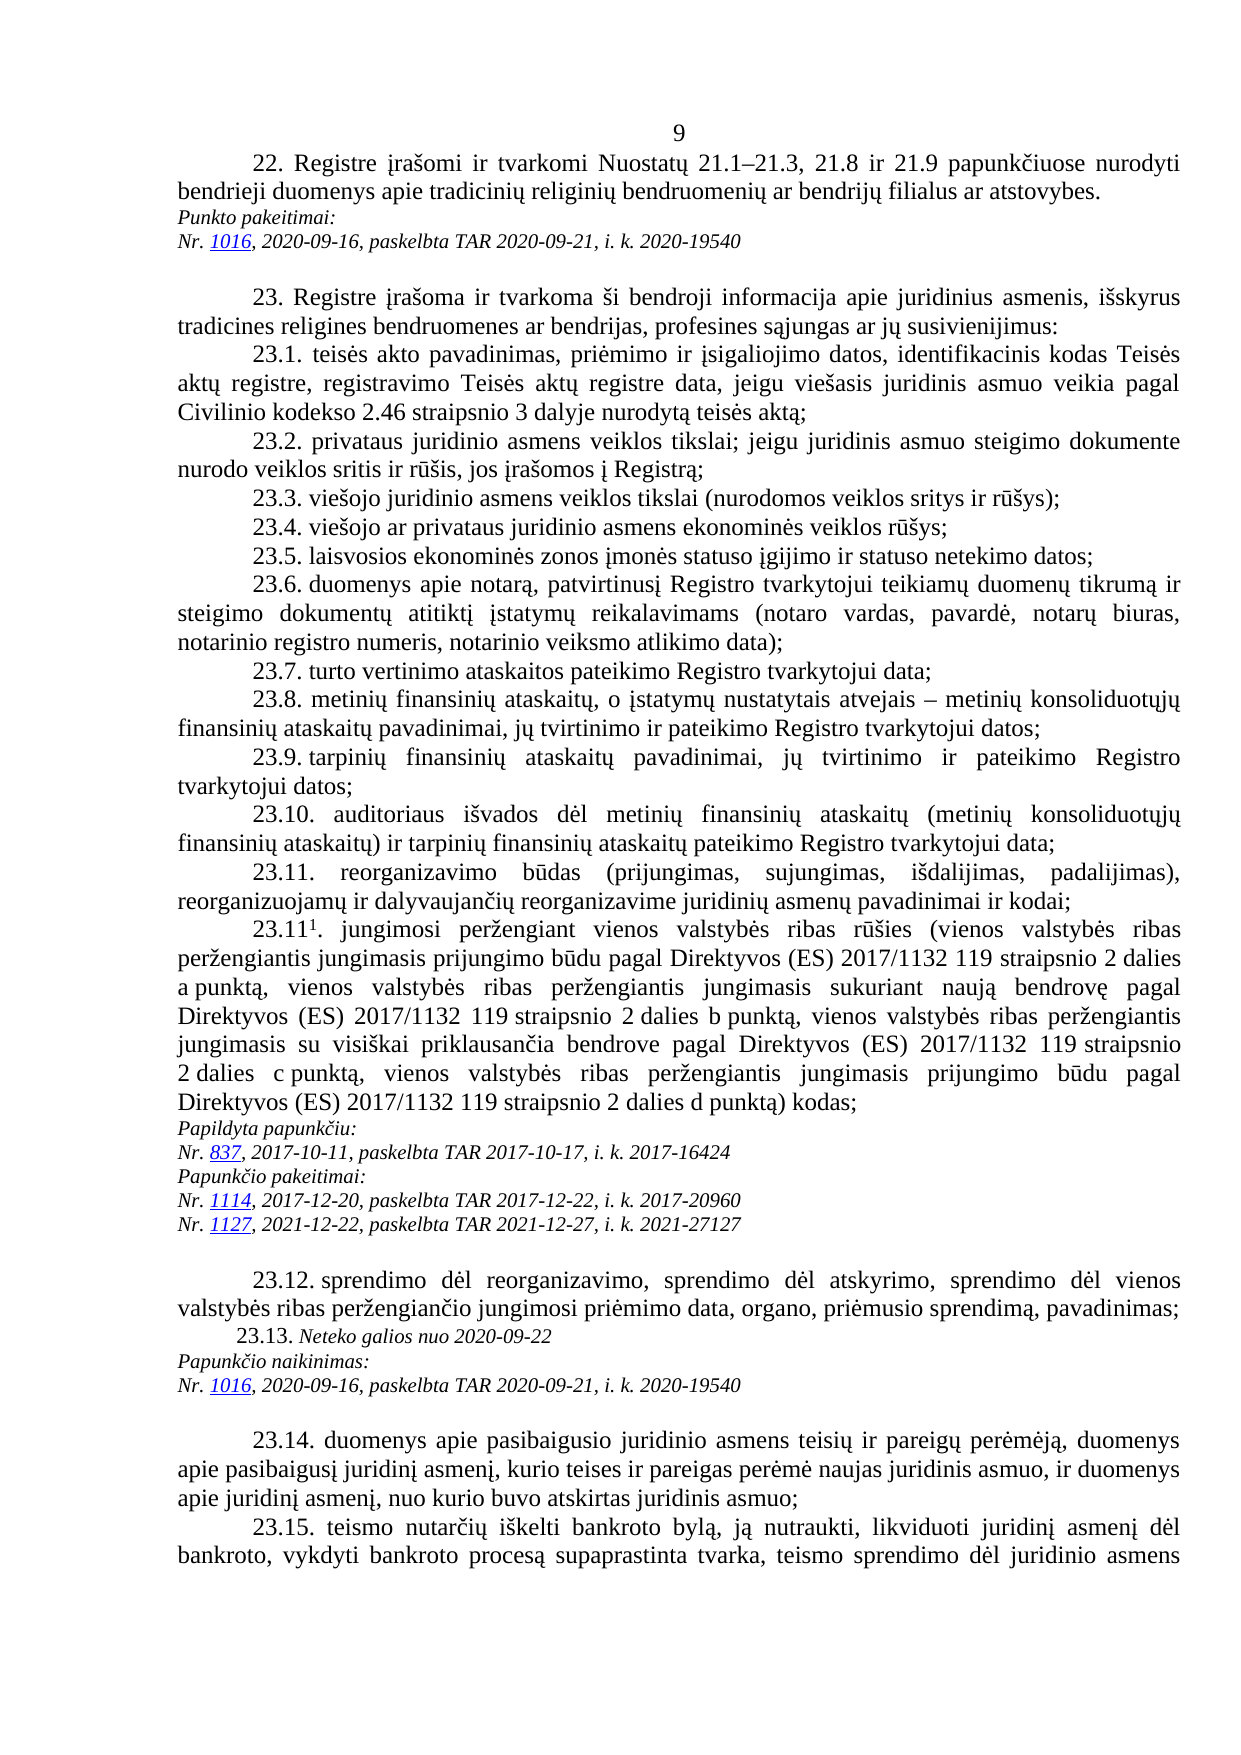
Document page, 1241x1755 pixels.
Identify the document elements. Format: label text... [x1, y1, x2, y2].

text 23.4. viešojo ar privataus juridinio asmens ekonominės veiklos rūšys; [177, 512, 1181, 541]
text 23.15. teismo nutarčių iškelti bankroto bylą, ją nutraukti, likviduoti juridinį asmenį dėl bankroto, vykdyti bankroto procesą supaprastinta tvarka, teismo sprendimo dėl juridinio asmens [177, 1512, 1181, 1569]
text Nr. 1016, 2020-09-16, paskelbta TAR 2020-09-21, i. k. 2020-19540 [177, 229, 1181, 253]
text Nr. 1114, 2017-12-20, paskelbta TAR 2017-12-22, i. k. 2017-20960 [177, 1188, 1181, 1212]
text 23.111. jungimosi peržengiant vienos valstybės ribas rūšies (vienos valstybės ribas peržengiantis jungimasis prijungimo būdu pagal Direktyvos (ES) 2017/1132 119 straipsnio 2 dalies a punktą, vienos valstybės ribas peržengiantis jungimasis sukuriant naują bendrovę pagal Direktyvos (ES) 2017/1132 119 straipsnio 2 dalies b punktą, vienos valstybės ribas peržengiantis jungimasis su visiškai priklausančia bendrove pagal Direktyvos (ES) 2017/1132 119 straipsnio 2 dalies c punktą, vienos valstybės ribas peržengiantis jungimasis prijungimo būdu pagal Direktyvos (ES) 2017/1132 119 straipsnio 2 dalies d punktą) kodas; [177, 914, 1181, 1116]
text 23.6. duomenys apie notarą, patvirtinusį Registro tvarkytojui teikiamų duomenų tikrumą ir steigimo dokumentų atitiktį įstatymų reikalavimams (notaro vardas, pavardė, notarų biuras, notarinio registro numeris, notarinio veiksmo atlikimo data); [177, 569, 1181, 656]
text 23.8. metinių finansinių ataskaitų, o įstatymų nustatytais atvejais – metinių konsoliduotųjų finansinių ataskaitų pavadinimai, jų tvirtinimo ir pateikimo Registro tvarkytojui datos; [177, 684, 1181, 742]
text 23.13. Neteko galios nuo 2020-09-22 [177, 1322, 1181, 1349]
text Papunkčio naikinimas: [177, 1349, 1181, 1373]
text 23.5. laisvosios ekonominės zonos įmonės statuso įgijimo ir statuso netekimo datos; [177, 541, 1181, 569]
text 23.14. duomenys apie pasibaigusio juridinio asmens teisių ir pareigų perėmėją, duomenys apie pasibaigusį juridinį asmenį, kurio teises ir pareigas perėmė naujas juridinis asmuo, ir duomenys apie juridinį asmenį, nuo kurio buvo atskirtas juridinis asmuo; [177, 1426, 1181, 1512]
text 23.11. reorganizavimo būdas (prijungimas, sujungimas, išdalijimas, padalijimas), reorganizuojamų ir dalyvaujančių reorganizavime juridinių asmenų pavadinimai ir kodai; [177, 857, 1181, 914]
text Nr. 837, 2017-10-11, paskelbta TAR 2017-10-17, i. k. 2017-16424 [177, 1140, 1181, 1164]
text 23. Registre įrašoma ir tvarkoma ši bendroji informacija apie juridinius asmenis, išskyrus tradicines religines bendruomenes ar bendrijas, profesines sąjungas ar jų susivienijimus: [177, 282, 1181, 339]
text 23.3. viešojo juridinio asmens veiklos tikslai (nurodomos veiklos sritys ir rūšys); [177, 483, 1181, 512]
text 22. Registre įrašomi ir tvarkomi Nuostatų 21.1–21.3, 21.8 ir 21.9 papunkčiuose nurodyti bendrieji duomenys apie tradicinių religinių bendruomenių ar bendrijų filialus ar atstovybes. [177, 148, 1181, 205]
text 23.1. teisės akto pavadinimas, priėmimo ir įsigaliojimo datos, identifikacinis kodas Teisės aktų registre, registravimo Teisės aktų registre data, jeigu viešasis juridinis asmuo veikia pagal Civilinio kodekso 2.46 straipsnio 3 dalyje nurodytą teisės aktą; [177, 339, 1181, 426]
text Nr. 1016, 2020-09-16, paskelbta TAR 2020-09-21, i. k. 2020-19540 [177, 1373, 1181, 1397]
text 23.7. turto vertinimo ataskaitos pateikimo Registro tvarkytojui data; [177, 656, 1181, 684]
text 23.12. sprendimo dėl reorganizavimo, sprendimo dėl atskyrimo, sprendimo dėl vienos valstybės ribas peržengiančio jungimosi priėmimo data, organo, priėmusio sprendimą, pavadinimas; [177, 1265, 1181, 1322]
text 23.2. privataus juridinio asmens veiklos tikslai; jeigu juridinis asmuo steigimo dokumente nurodo veiklos sritis ir rūšis, jos įrašomos į Registrą; [177, 426, 1181, 483]
text Punkto pakeitimai: [177, 205, 1181, 229]
text Papunkčio pakeitimai: [177, 1164, 1181, 1188]
text 23.9. tarpinių finansinių ataskaitų pavadinimai, jų tvirtinimo ir pateikimo Registro tvarkytojui datos; [177, 742, 1181, 799]
text Nr. 1127, 2021-12-22, paskelbta TAR 2021-12-27, i. k. 2021-27127 [177, 1212, 1181, 1236]
text Papildyta papunkčiu: [177, 1116, 1181, 1140]
text 23.10. auditoriaus išvados dėl metinių finansinių ataskaitų (metinių konsoliduotųjų finansinių ataskaitų) ir tarpinių finansinių ataskaitų pateikimo Registro tvarkytojui data; [177, 799, 1181, 857]
